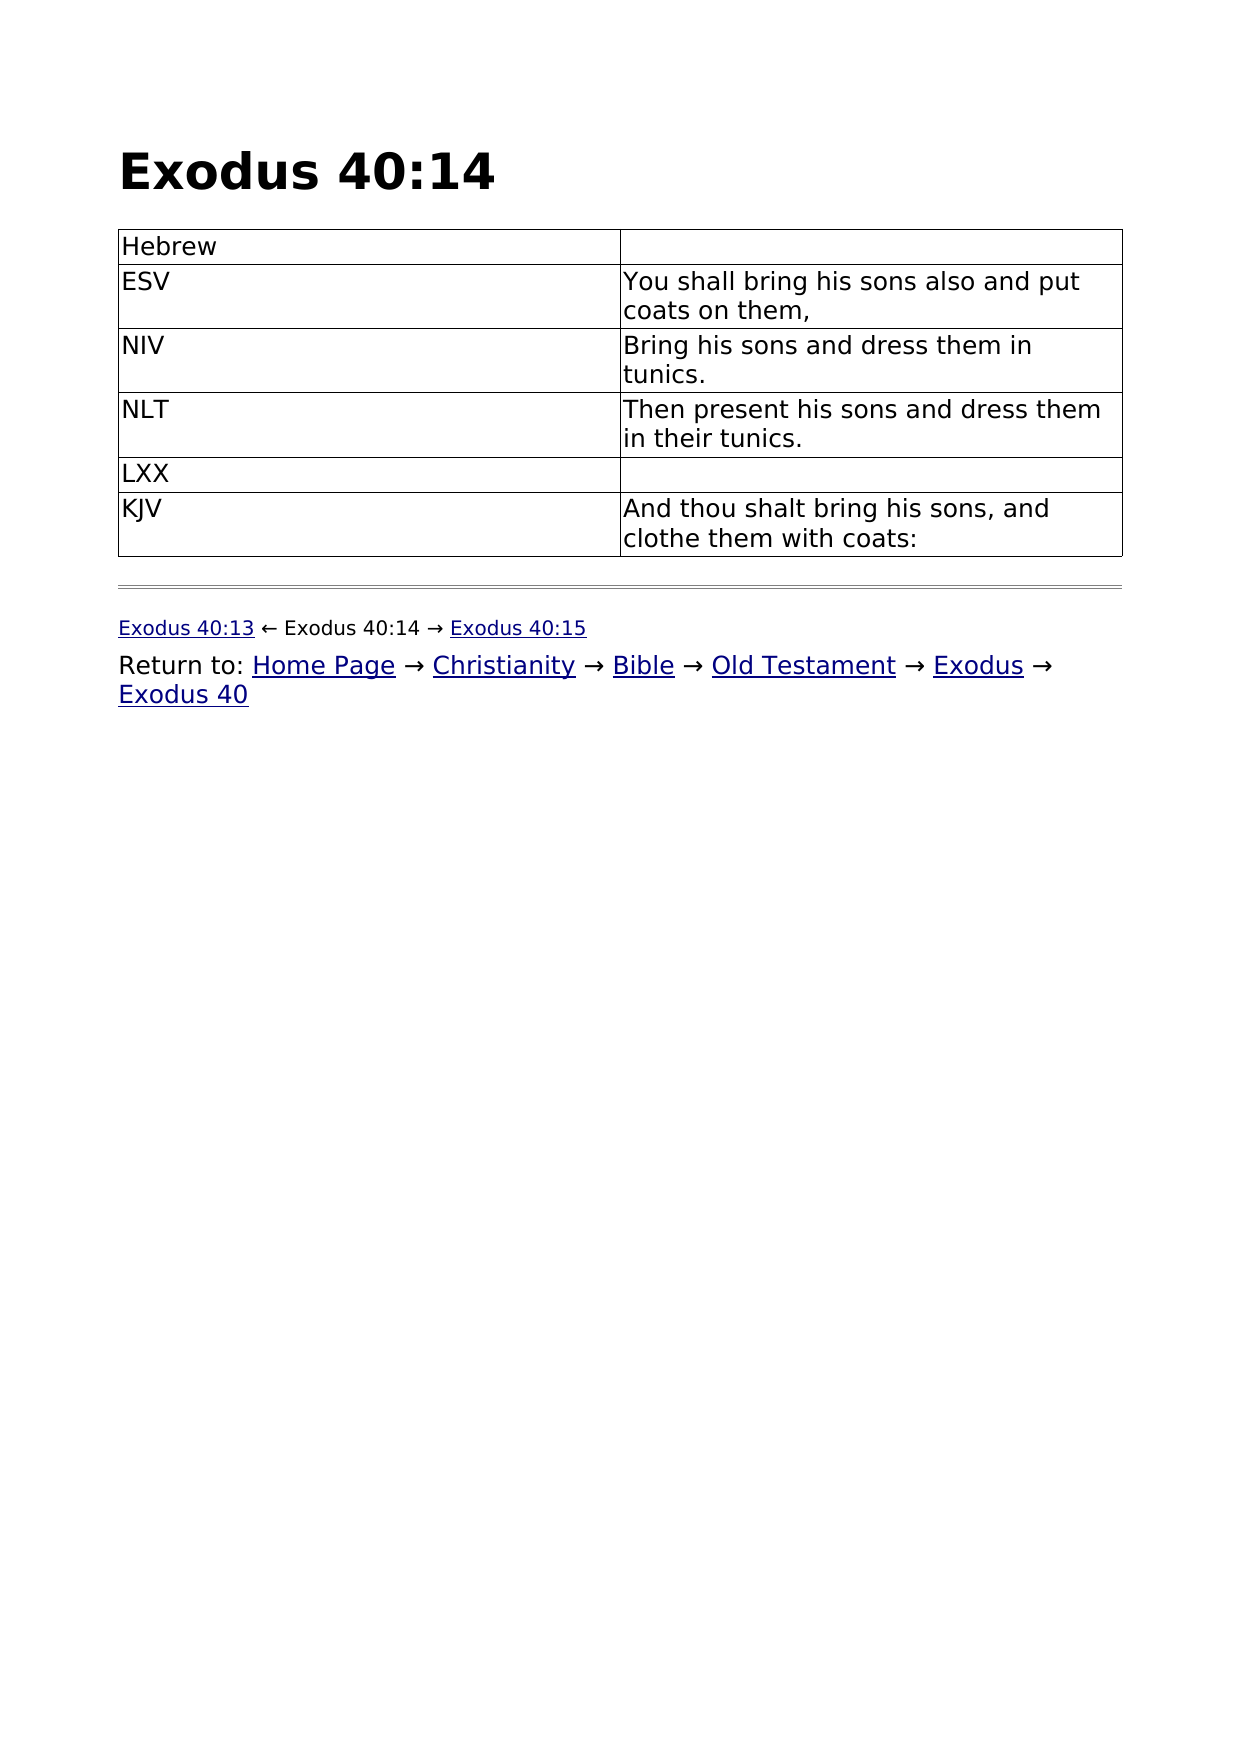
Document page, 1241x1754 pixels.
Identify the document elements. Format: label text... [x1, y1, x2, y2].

table_cell NLT [119, 393, 620, 457]
table_cell And thou shalt bring his sons, and clothe them with coats: [621, 493, 1122, 556]
table_cell Then present his sons and dress them in their tunics. [621, 393, 1122, 457]
table_cell KJV [119, 493, 620, 556]
table_cell Bring his sons and dress them in tunics. [621, 329, 1122, 392]
text Return to: Home Page → Christianity → Bible → Old Testament → Exodus → Exodus 40 [118, 651, 1122, 709]
subtitle Exodus 40:14 [118, 143, 1122, 201]
table_cell You shall bring his sons also and put coats on them, [621, 265, 1122, 328]
table_cell NIV [119, 329, 620, 392]
table_cell [621, 458, 1122, 492]
table_cell LXX [119, 458, 620, 492]
table_header [621, 230, 1122, 264]
text Exodus 40:13 ← Exodus 40:14 → Exodus 40:15 [118, 617, 1122, 651]
table_header Hebrew [119, 230, 620, 264]
table_cell ESV [119, 265, 620, 328]
